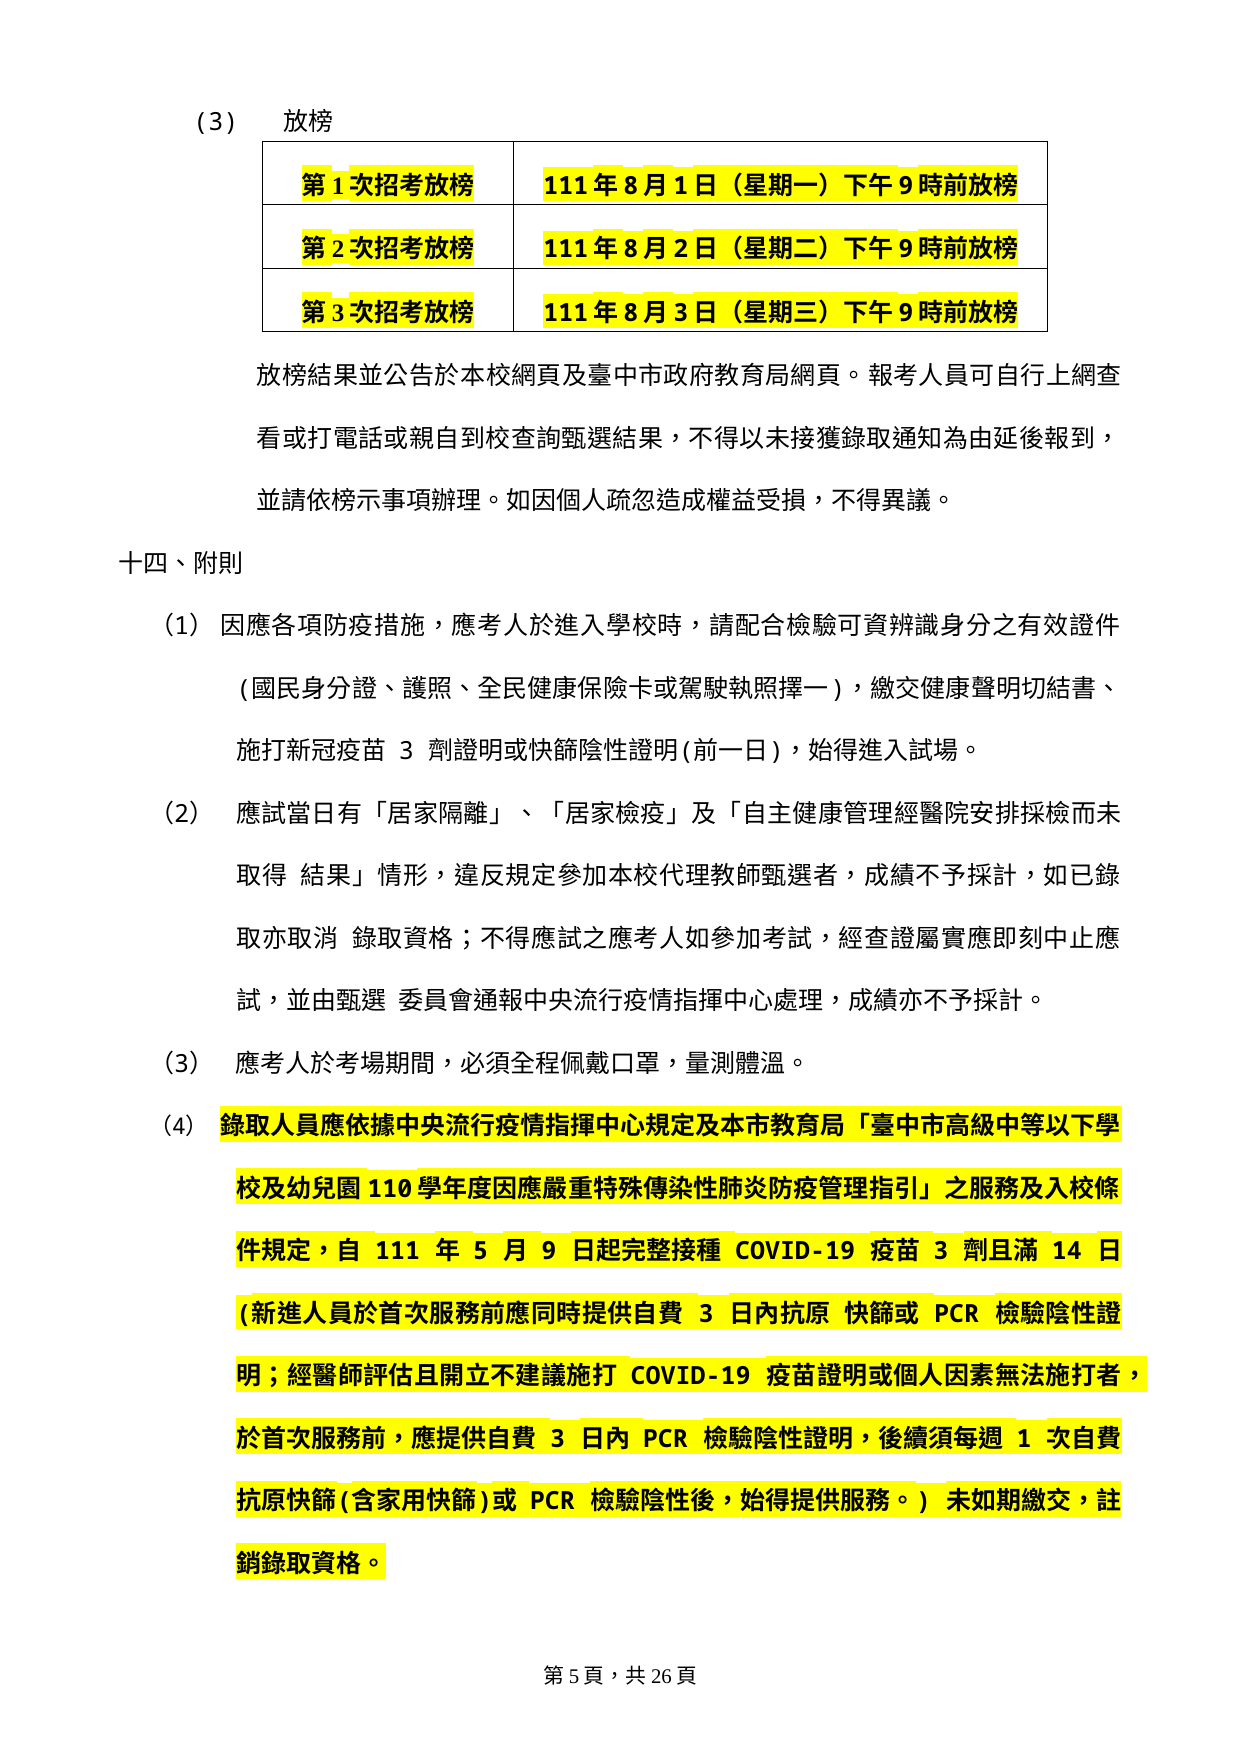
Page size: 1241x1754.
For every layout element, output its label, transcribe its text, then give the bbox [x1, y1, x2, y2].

list 放榜 [193, 78, 1122, 141]
text 放榜結果並公告於本校網頁及臺中市政府教育局網頁。報考人員可自行上網查看或打電話或親自到校查詢甄選結果，不得以未接獲錄取通知為由延後報到，並請依榜示事項辦理。如因個人疏忽造成權益受損，不得異議。 [257, 332, 1122, 520]
list 應試當日有「居家隔離」、「居家檢疫」及「自主健康管理經醫院安排採檢而未取得 結果」情形，違反規定參加本校代理教師甄選者，成績不予採計，如已錄取亦取消 錄取資格；不得應試之應考人如參加考試，經查證屬實應即刻中止應試，並由甄選 委員會通報中央流行疫情指揮中心處理，成績亦不予採計。 [149, 770, 1122, 1020]
table_cell 111年8月2日（星期二）下午9時前放榜 [514, 205, 1047, 268]
list 錄取人員應依據中央流行疫情指揮中心規定及本市教育局「臺中市高級中等以下學校及幼兒園110學年度因應嚴重特殊傳染性肺炎防疫管理指引」之服務及入校條件規定，自 111 年 5 月 9 日起完整接種 COVID-19 疫苗 3 劑且滿 14 日(新進人員於首次服務前應同時提供自費 3 日內抗原 快篩或 PCR 檢驗陰性證明；經醫師評估且開立不建議施打 COVID-19 疫苗證明或個人因素無法施打者，於首次服務前，應提供自費 3 日內 PCR 檢驗陰性證明，後續須每週 1 次自費抗原快篩(含家用快篩)或 PCR 檢驗陰性後，始得提供服務。) 未如期繳交，註銷錄取資格。 [149, 1082, 1122, 1582]
list 應考人於考場期間，必須全程佩戴口罩，量測體溫。 [149, 1020, 1122, 1082]
table_header 111年8月1日（星期一）下午9時前放榜 [514, 142, 1047, 204]
table_header 第1次招考放榜 [263, 142, 513, 204]
list 因應各項防疫措施，應考人於進入學校時，請配合檢驗可資辨識身分之有效證件(國民身分證、護照、全民健康保險卡或駕駛執照擇一)，繳交健康聲明切結書、施打新冠疫苗 3 劑證明或快篩陰性證明(前一日)，始得進入試場。 [149, 582, 1122, 770]
table_cell 111年8月3日（星期三）下午9時前放榜 [514, 269, 1047, 331]
table_cell 第3次招考放榜 [263, 269, 513, 331]
table_cell 第2次招考放榜 [263, 205, 513, 268]
text 十四、附則 [118, 520, 1122, 582]
